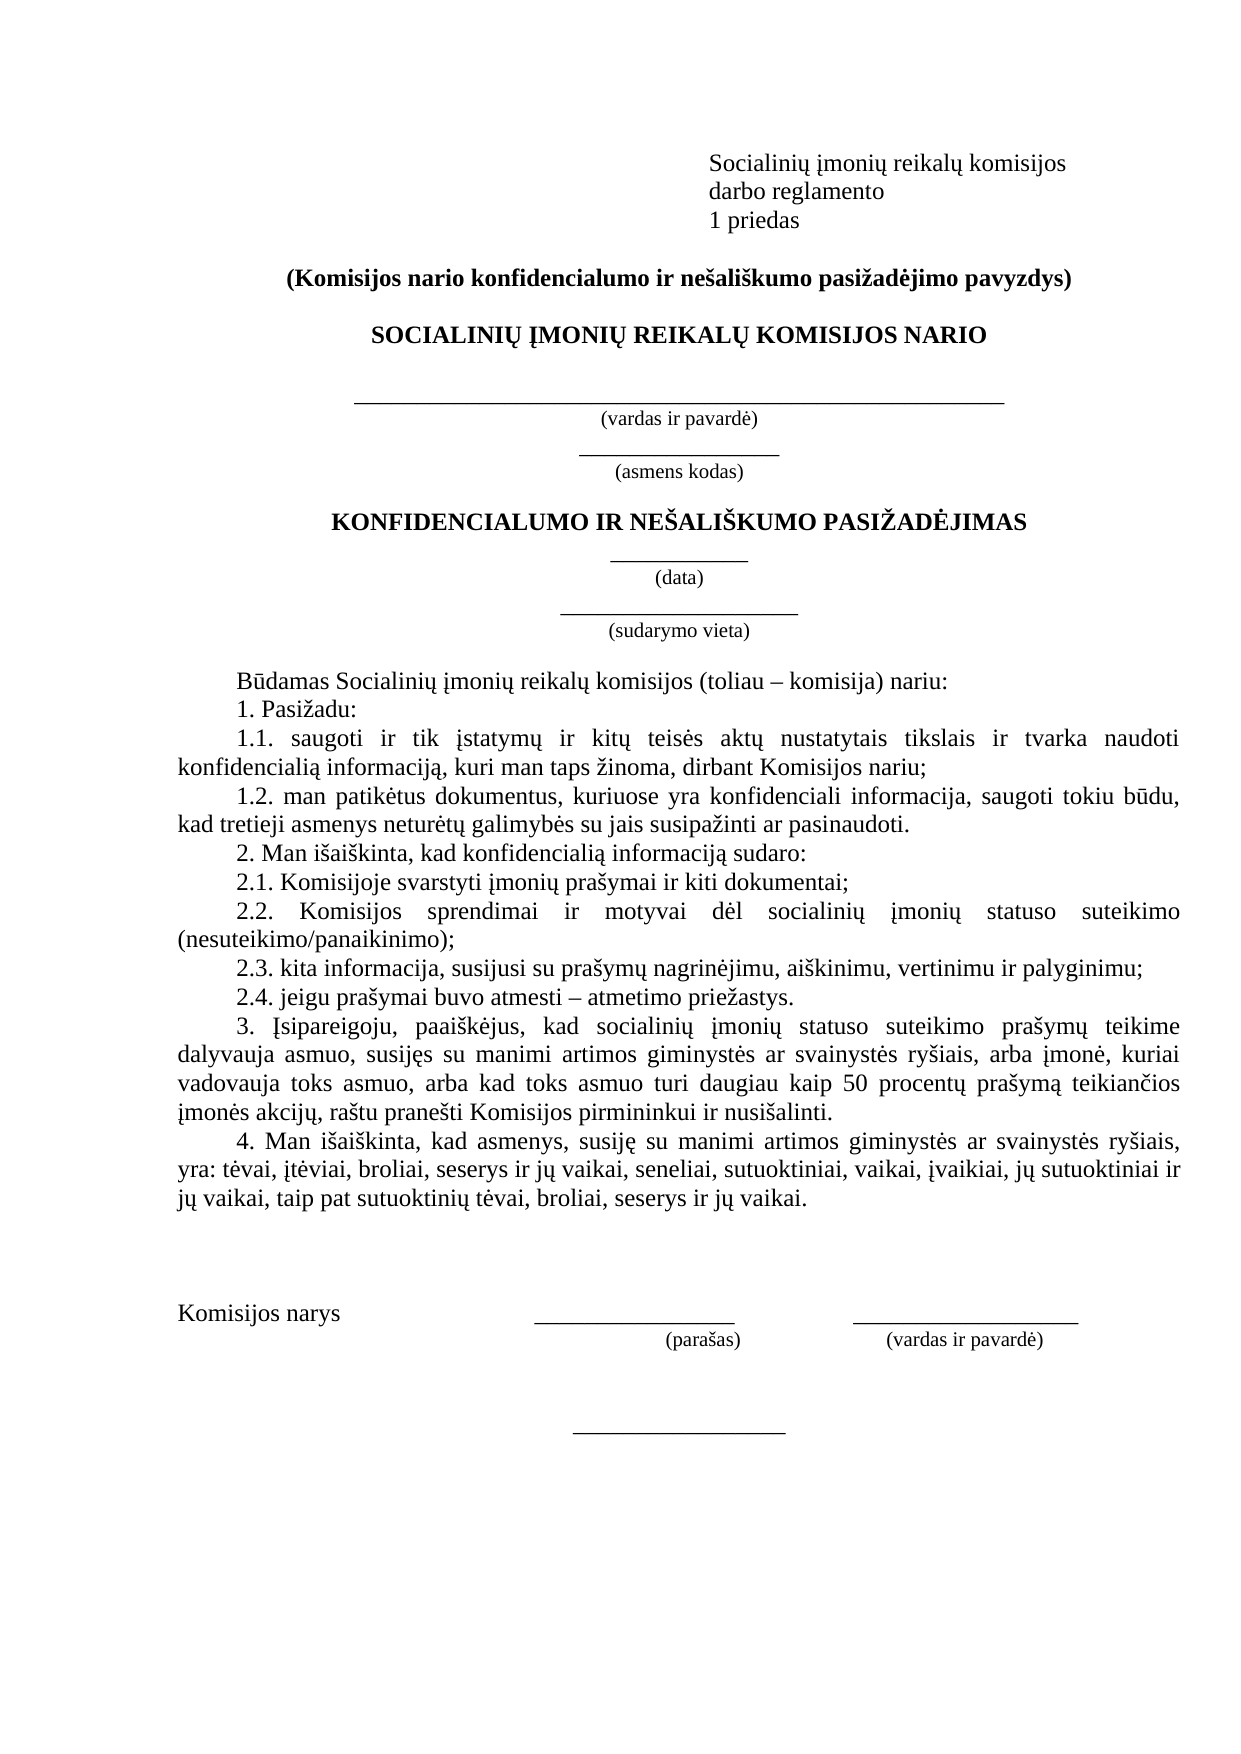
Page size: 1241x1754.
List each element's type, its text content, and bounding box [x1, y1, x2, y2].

text 1 priedas [177, 205, 1181, 234]
text 2.4. jeigu prašymai buvo atmesti – atmetimo priežastys. [177, 982, 1181, 1011]
text _________________ [177, 1408, 1181, 1437]
text 1.2. man patikėtus dokumentus, kuriuose yra konfidenciali informacija, saugoti tokiu būdu, kad tretieji asmenys neturėtų galimybės su jais susipažinti ar pasinaudoti. [177, 781, 1181, 838]
text (data) [177, 565, 1181, 589]
text (parašas) (vardas ir pavardė) [177, 1327, 1181, 1351]
text 2.1. Komisijoje svarstyti įmonių prašymai ir kiti dokumentai; [177, 867, 1181, 896]
text Būdamas Socialinių įmonių reikalų komisijos (toliau – komisija) nariu: [177, 666, 1181, 694]
text (asmens kodas) [177, 459, 1181, 483]
text 3. Įsipareigoju, paaiškėjus, kad socialinių įmonių statuso suteikimo prašymų teikime dalyvauja asmuo, susijęs su manimi artimos giminystės ar svainystės ryšiais, arba įmonė, kuriai vadovauja toks asmuo, arba kad toks asmuo turi daugiau kaip 50 procentų prašymą teikiančios įmonės akcijų, raštu pranešti Komisijos pirmininkui ir nusišalinti. [177, 1011, 1181, 1126]
text (Komisijos nario konfidencialumo ir nešališkumo pasižadėjimo pavyzdys) [177, 263, 1181, 291]
text Komisijos narys ________________ __________________ [177, 1298, 1181, 1327]
text 2. Man išaiškinta, kad konfidencialią informaciją sudaro: [177, 838, 1181, 867]
text ___________ [177, 536, 1181, 565]
text ____________________________________________________ [177, 378, 1181, 406]
text ___________________ [177, 589, 1181, 618]
text KONFIDENCIALUMO IR NEŠALIŠKUMO PASIŽADĖJIMAS [177, 507, 1181, 536]
text 1.1. saugoti ir tik įstatymų ir kitų teisės aktų nustatytais tikslais ir tvarka naudoti konfidencialią informaciją, kuri man taps žinoma, dirbant Komisijos nariu; [177, 723, 1181, 781]
text SOCIALINIŲ ĮMONIŲ REIKALŲ KOMISIJOS NARIO [177, 320, 1181, 349]
text 2.2. Komisijos sprendimai ir motyvai dėl socialinių įmonių statuso suteikimo (nesuteikimo/panaikinimo); [177, 896, 1181, 953]
text Socialinių įmonių reikalų komisijos [177, 148, 1181, 176]
text 1. Pasižadu: [177, 694, 1181, 723]
text darbo reglamento [177, 176, 1181, 205]
text (sudarymo vieta) [177, 618, 1181, 642]
text (vardas ir pavardė) [177, 406, 1181, 430]
text ________________ [177, 430, 1181, 459]
text 2.3. kita informacija, susijusi su prašymų nagrinėjimu, aiškinimu, vertinimu ir palyginimu; [177, 953, 1181, 982]
text 4. Man išaiškinta, kad asmenys, susiję su manimi artimos giminystės ar svainystės ryšiais, yra: tėvai, įtėviai, broliai, seserys ir jų vaikai, seneliai, sutuoktiniai, vaikai, įvaikiai, jų sutuoktiniai ir jų vaikai, taip pat sutuoktinių tėvai, broliai, seserys ir jų vaikai. [177, 1126, 1181, 1212]
